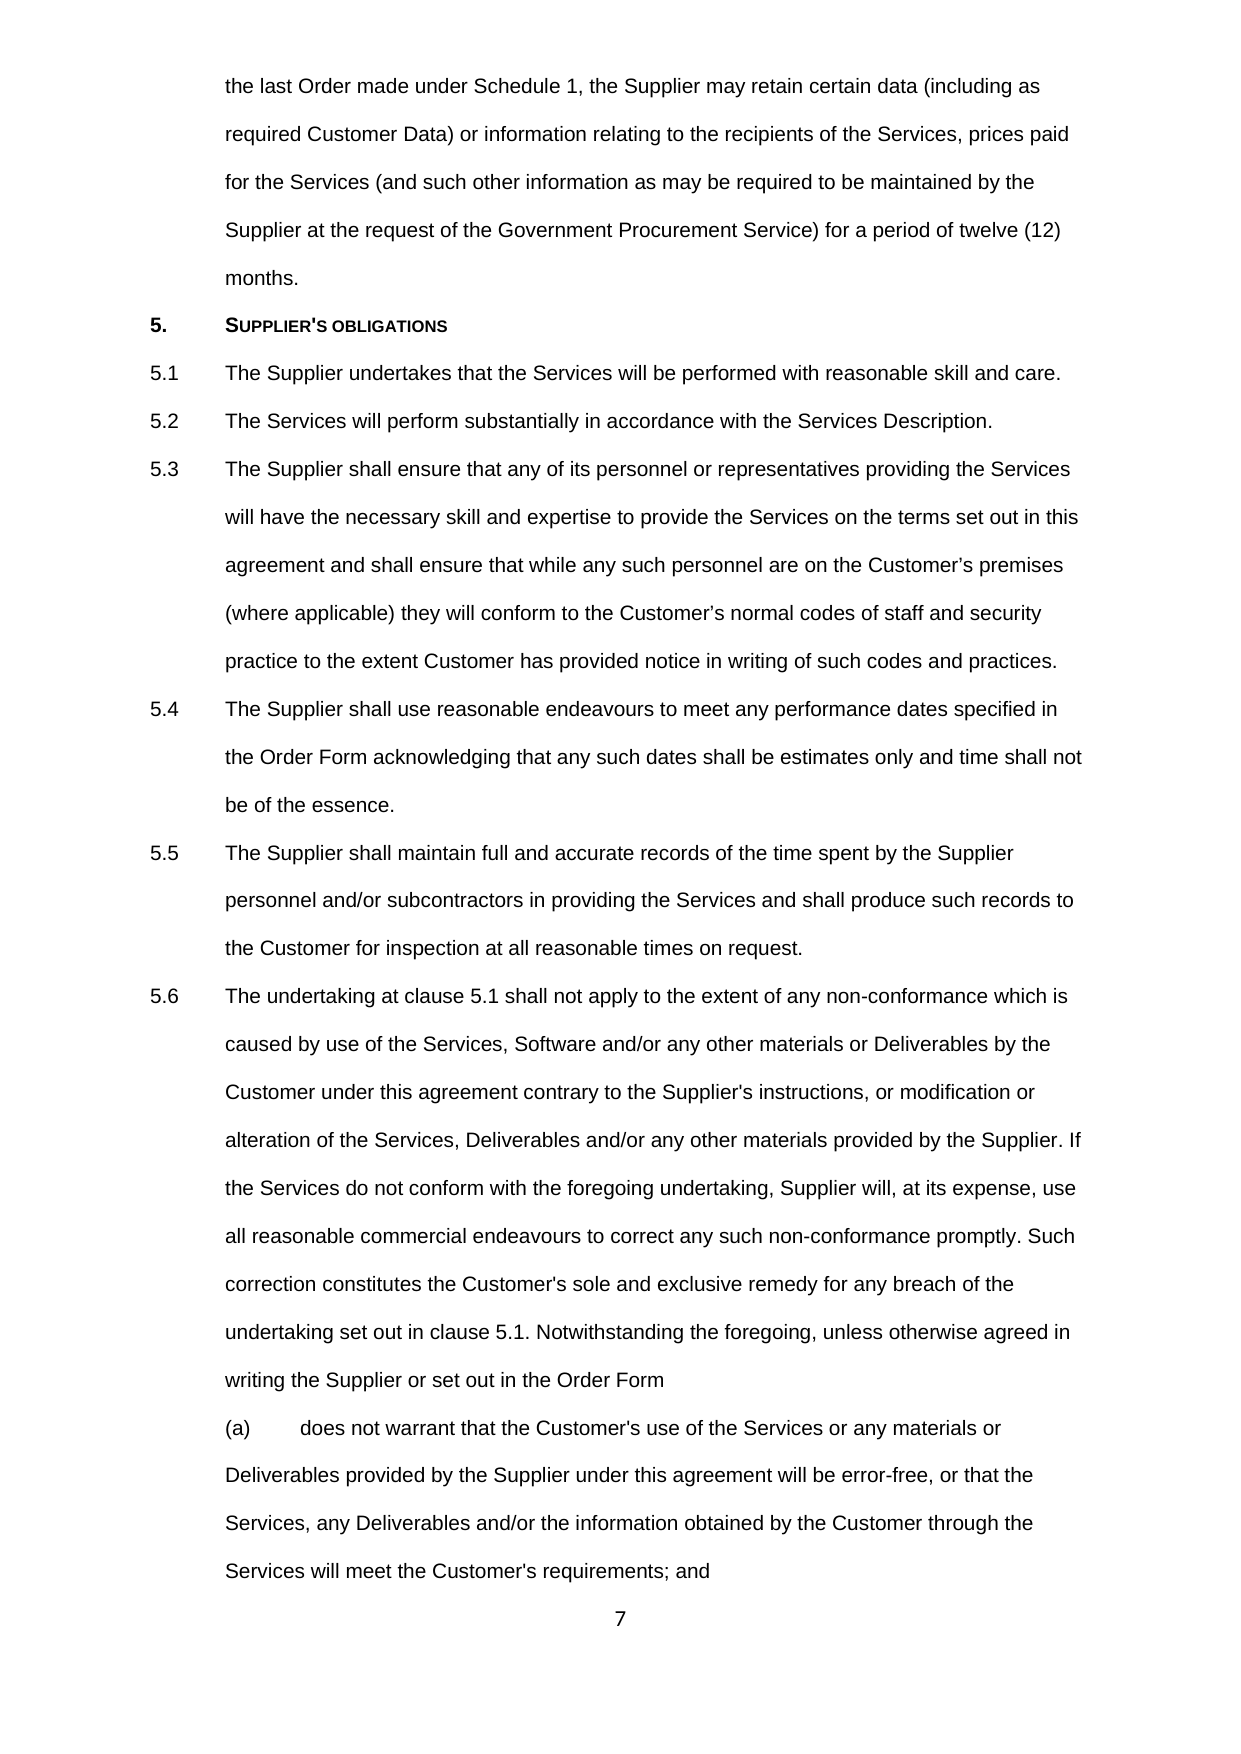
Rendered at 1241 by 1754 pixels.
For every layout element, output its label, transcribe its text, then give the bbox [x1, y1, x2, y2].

text 5. SUPPLIER'S OBLIGATIONS [150, 313, 1090, 337]
text 5.3 The Supplier shall ensure that any of its personnel or representatives providing the Services will have the necessary skill and expertise to provide the Services on the terms set out in this agreement and shall ensure that while any such personnel are on the Customer’s premises (where applicable) they will conform to the Customer’s normal codes of staff and security practice to the extent Customer has provided notice in writing of such codes and practices. [150, 457, 1090, 673]
text (a) does not warrant that the Customer's use of the Services or any materials or Deliverables provided by the Supplier under this agreement will be error-free, or that the Services, any Deliverables and/or the information obtained by the Customer through the Services will meet the Customer's requirements; and [225, 1415, 1090, 1583]
text 5.4 The Supplier shall use reasonable endeavours to meet any performance dates specified in the Order Form acknowledging that any such dates shall be estimates only and time shall not be of the essence. [150, 697, 1090, 816]
text 5.1 The Supplier undertakes that the Services will be performed with reasonable skill and care. [150, 361, 1090, 385]
text 5.6 The undertaking at clause 5.1 shall not apply to the extent of any non-conformance which is caused by use of the Services, Software and/or any other materials or Deliverables by the Customer under this agreement contrary to the Supplier's instructions, or modification or alteration of the Services, Deliverables and/or any other materials provided by the Supplier. If the Services do not conform with the foregoing undertaking, Supplier will, at its expense, use all reasonable commercial endeavours to correct any such non-conformance promptly. Such correction constitutes the Customer's sole and exclusive remedy for any breach of the undertaking set out in clause 5.1. Notwithstanding the foregoing, unless otherwise agreed in writing the Supplier or set out in the Order Form [150, 984, 1090, 1391]
text 5.5 The Supplier shall maintain full and accurate records of the time spent by the Supplier personnel and/or subcontractors in providing the Services and shall produce such records to the Customer for inspection at all reasonable times on request. [150, 840, 1090, 960]
text the last Order made under Schedule 1, the Supplier may retain certain data (including as required Customer Data) or information relating to the recipients of the Services, prices paid for the Services (and such other information as may be required to be maintained by the Supplier at the request of the Government Procurement Service) for a period of twelve (12) months. [150, 74, 1090, 289]
text 5.2 The Services will perform substantially in accordance with the Services Description. [150, 409, 1090, 433]
